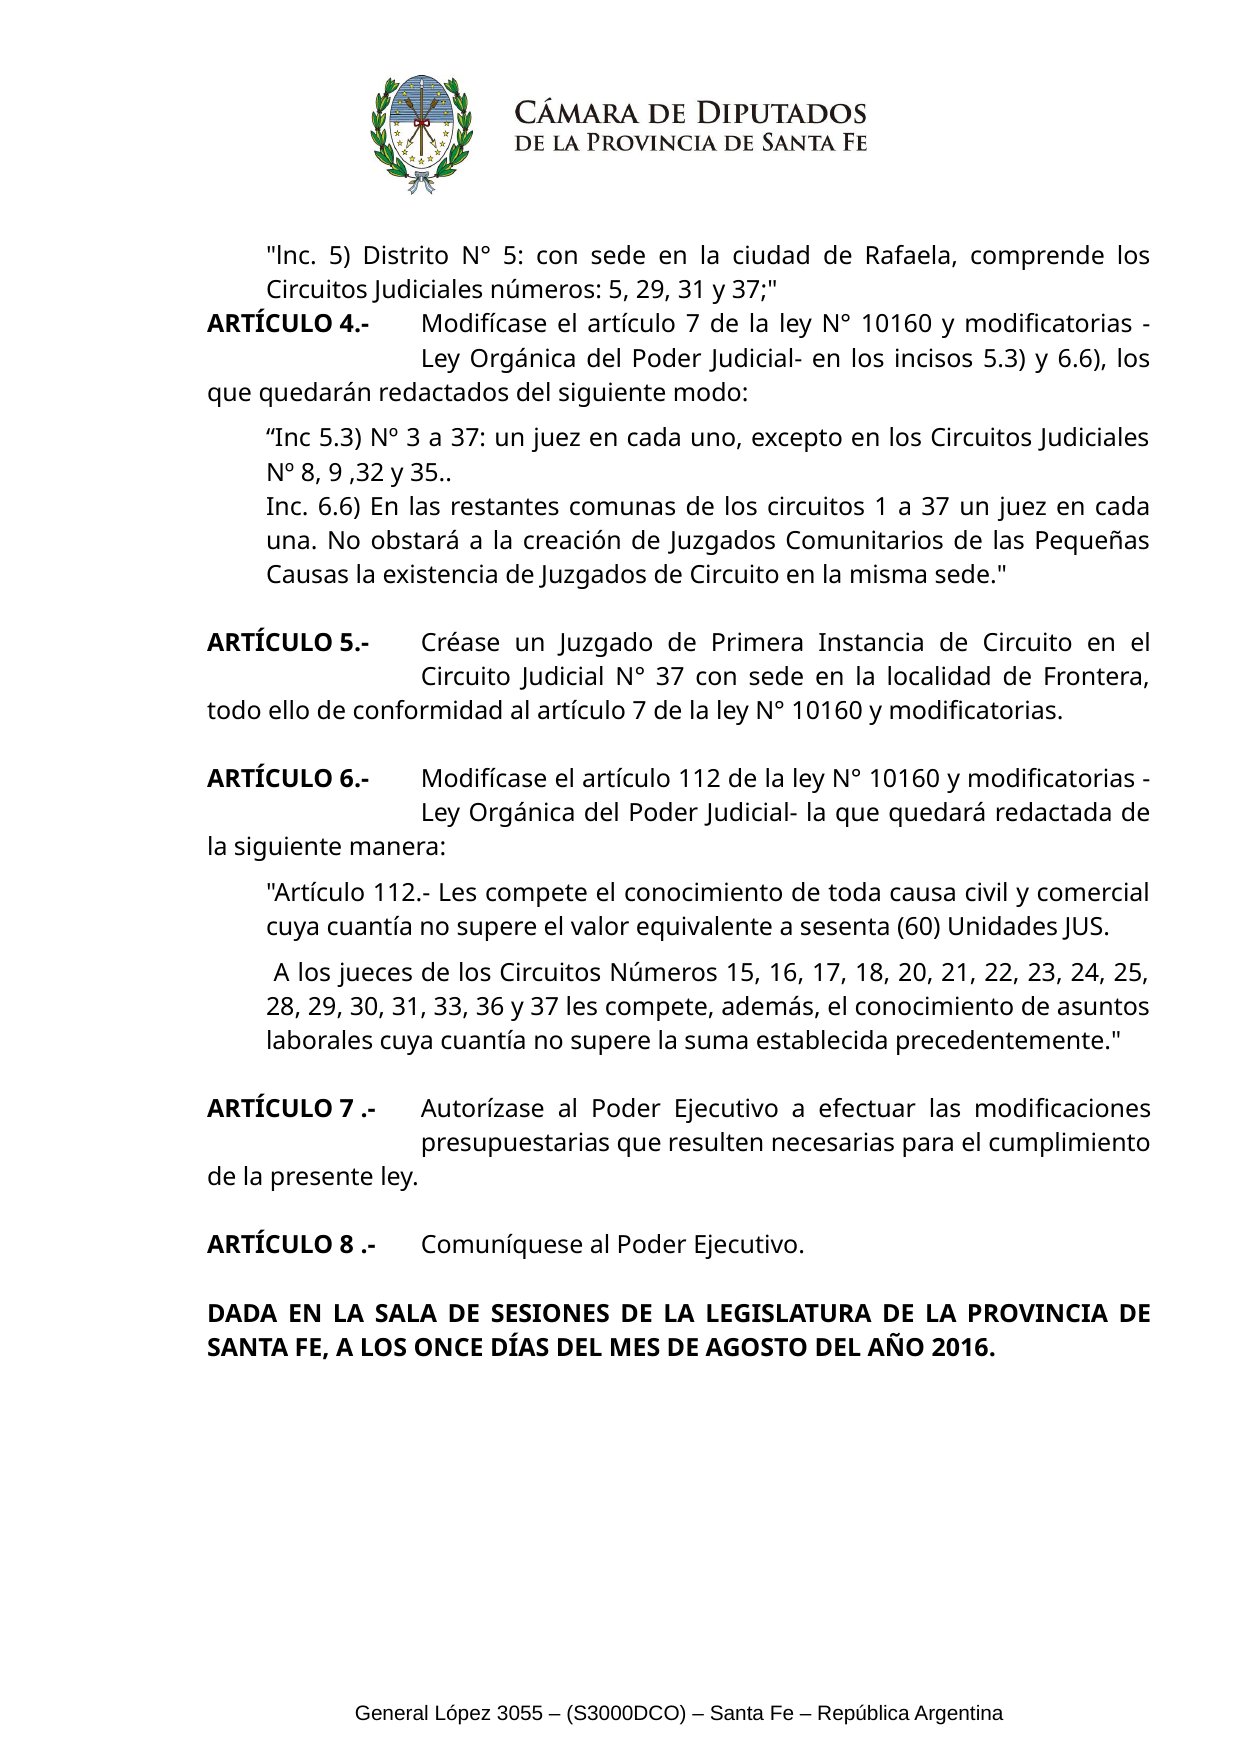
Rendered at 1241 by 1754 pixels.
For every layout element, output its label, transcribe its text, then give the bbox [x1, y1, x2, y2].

table_header ARTÍCULO 7 .- [207, 1091, 421, 1141]
text Modifícase el artículo 7 de la ley N° 10160 y modificatorias -Ley Orgánica del Poder Judicial- en los incisos 5.3) y 6.6), los que quedarán redactados del siguiente modo: [207, 306, 1152, 408]
table_header ARTÍCULO 5.- [207, 625, 421, 675]
text Comuníquese al Poder Ejecutivo. [421, 1227, 1152, 1261]
text Inc. 6.6) En las restantes comunas de los circuitos 1 a 37 un juez en cada una. No obstará a la creación de Juzgados Comunitarios de las Pequeñas Causas la existencia de Juzgados de Circuito en la misma sede." [266, 488, 1152, 590]
text "Artículo 112.- Les compete el conocimiento de toda causa civil y comercial cuya cuantía no supere el valor equivalente a sesenta (60) Unidades JUS. [266, 875, 1152, 943]
picture [370, 75, 867, 199]
text DADA EN LA SALA DE SESIONES DE LA LEGISLATURA DE LA PROVINCIA DE SANTA FE, A LOS ONCE DÍAS DEL MES DE AGOSTO DEL AÑO 2016. [207, 1295, 1152, 1363]
text Modifícase el artículo 112 de la ley N° 10160 y modificatorias -Ley Orgánica del Poder Judicial- la que quedará redactada de la siguiente manera: [207, 761, 1152, 863]
text A los jueces de los Circuitos Números 15, 16, 17, 18, 20, 21, 22, 23, 24, 25, 28, 29, 30, 31, 33, 36 y 37 les compete, además, el conocimiento de asuntos laborales cuya cuantía no supere la suma establecida precedentemente." [266, 954, 1152, 1057]
table_header ARTÍCULO 4.- [207, 306, 421, 356]
text “Inc 5.3) Nº 3 a 37: un juez en cada uno, excepto en los Circuitos Judiciales Nº 8, 9 ,32 y 35.. [266, 420, 1152, 488]
text Créase un Juzgado de Primera Instancia de Circuito en el Circuito Judicial N° 37 con sede en la localidad de Frontera, todo ello de conformidad al artículo 7 de la ley N° 10160 y modificatorias. [207, 624, 1152, 727]
table_header ARTÍCULO 8 .- [207, 1227, 421, 1277]
text "lnc. 5) Distrito N° 5: con sede en la ciudad de Rafaela, comprende los Circuitos Judiciales números: 5, 29, 31 y 37;" [266, 238, 1152, 306]
table_header ARTÍCULO 6.- [207, 761, 421, 811]
text Autorízase al Poder Ejecutivo a efectuar las modiﬁcaciones presupuestarias que resulten necesarias para el cumplimiento de la presente ley. [207, 1091, 1152, 1193]
